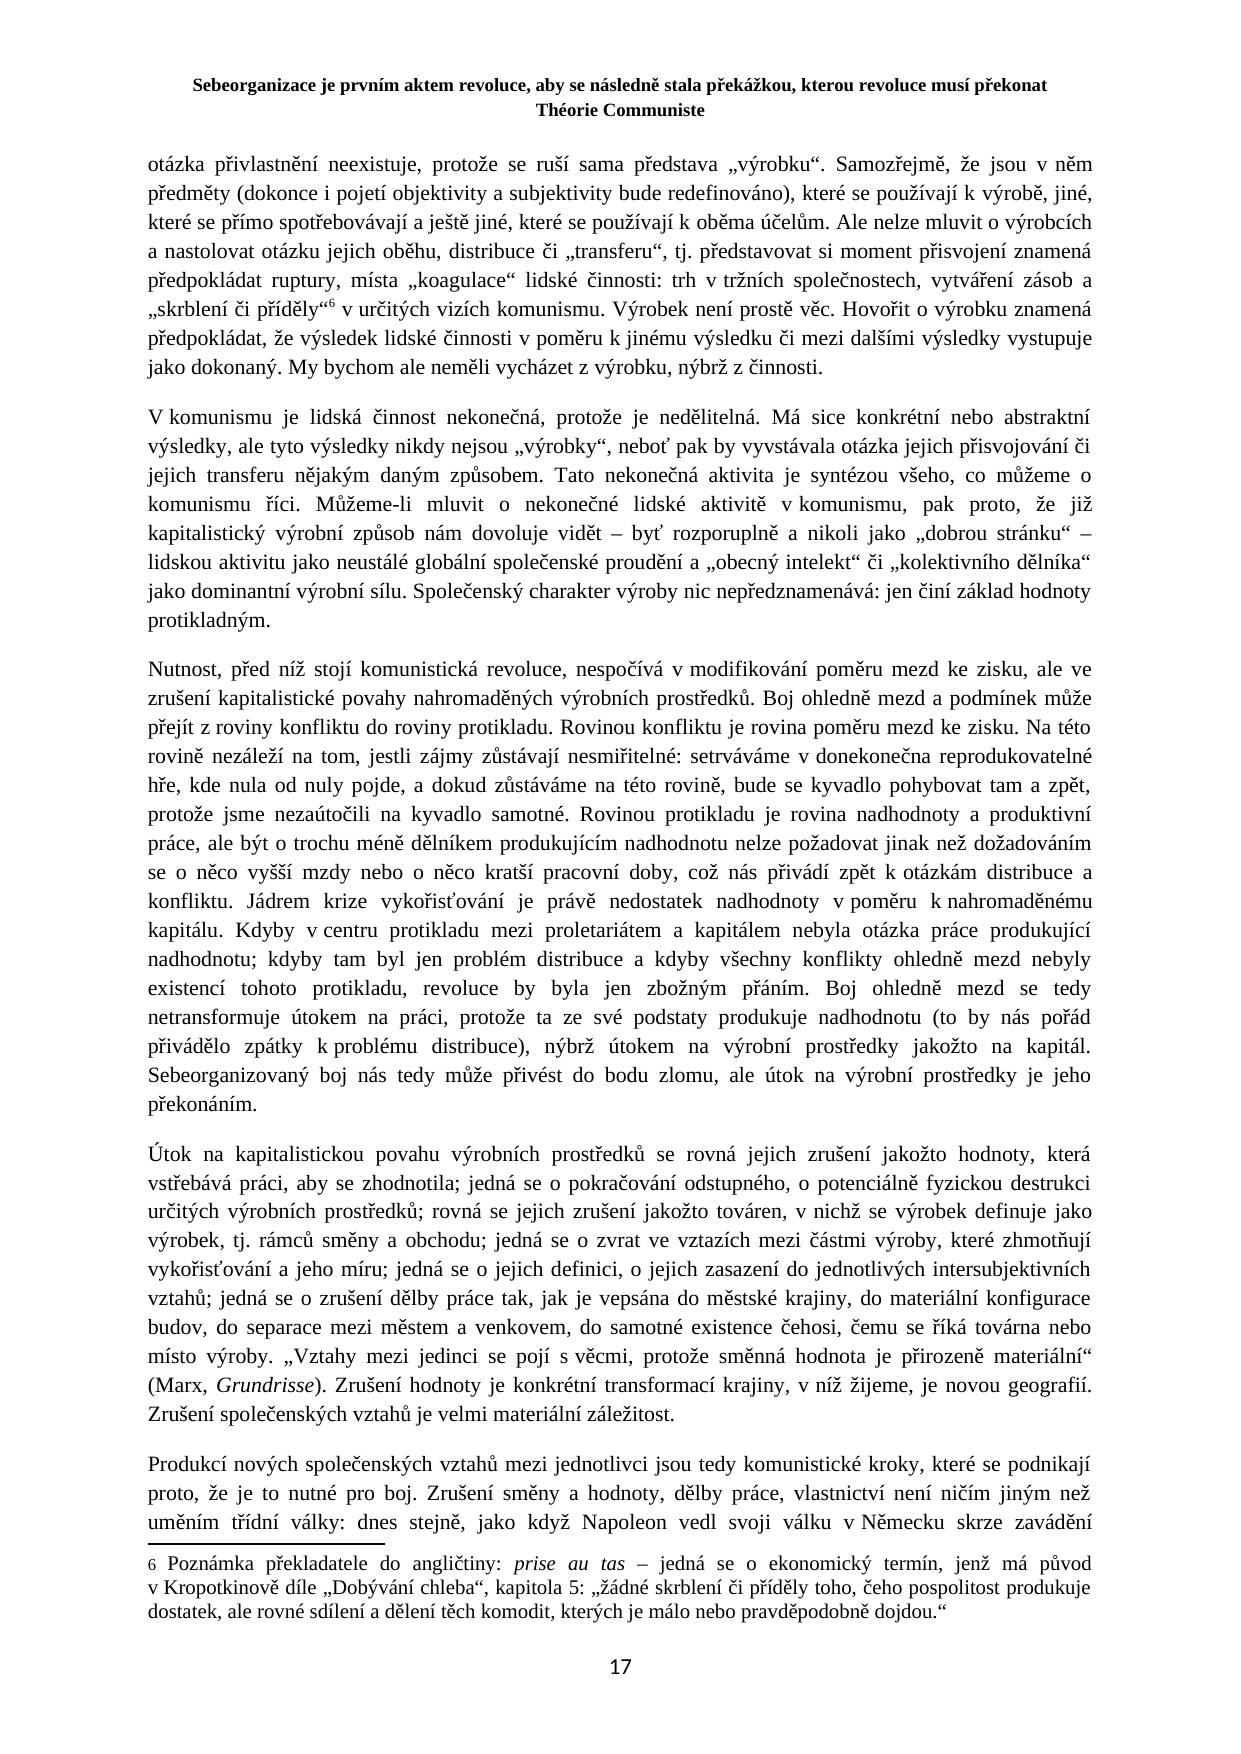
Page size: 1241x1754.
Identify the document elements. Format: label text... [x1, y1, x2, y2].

text otázka přivlastnění neexistuje, protože se ruší sama představa „výrobku“. Samozřejmě, že jsou v něm předměty (dokonce i pojetí objektivity a subjektivity bude redefinováno), které se používají k výrobě, jiné, které se přímo spotřebovávají a ještě jiné, které se používají k oběma účelům. Ale nelze mluvit o výrobcích a nastolovat otázku jejich oběhu, distribuce či „transferu“, tj. představovat si moment přisvojení znamená předpokládat ruptury, místa „koagulace“ lidské činnosti: trh v tržních společnostech, vytváření zásob a „skrblení či příděly“ v určitých vizích komunismu. Výrobek není prostě věc. Hovořit o výrobku znamená předpokládat, že výsledek lidské činnosti v poměru k jinému výsledku či mezi dalšími výsledky vystupuje jako dokonaný. My bychom ale neměli vycházet z výrobku, nýbrž z činnosti. [148, 151, 1093, 379]
text Produkcí nových společenských vztahů mezi jednotlivci jsou tedy komunistické kroky, které se podnikají proto, že je to nutné pro boj. Zrušení směny a hodnoty, dělby práce, vlastnictví není ničím jiným než uměním třídní války: dnes stejně, jako když Napoleon vedl svoji válku v Německu skrze zavádění [148, 1451, 1093, 1534]
text V komunismu je lidská činnost nekonečná, protože je nedělitelná. Má sice konkrétní nebo abstraktní výsledky, ale tyto výsledky nikdy nejsou „výrobky“, neboť pak by vyvstávala otázka jejich přisvojování či jejich transferu nějakým daným způsobem. Tato nekonečná aktivita je syntézou všeho, co můžeme o komunismu říci. Můžeme-li mluvit o nekonečné lidské aktivitě v komunismu, pak proto, že již kapitalistický výrobní způsob nám dovoluje vidět – byť rozporuplně a nikoli jako „dobrou stránku“ – lidskou aktivitu jako neustálé globální společenské proudění a „obecný intelekt“ či „kolektivního dělníka“ jako dominantní výrobní sílu. Společenský charakter výroby nic nepředznamenává: jen činí základ hodnoty protikladným. [148, 404, 1093, 632]
text Nutnost, před níž stojí komunistická revoluce, nespočívá v modifikování poměru mezd ke zisku, ale ve zrušení kapitalistické povahy nahromaděných výrobních prostředků. Boj ohledně mezd a podmínek může přejít z roviny konfliktu do roviny protikladu. Rovinou konfliktu je rovina poměru mezd ke zisku. Na této rovině nezáleží na tom, jestli zájmy zůstávají nesmiřitelné: setrváváme v donekonečna reprodukovatelné hře, kde nula od nuly pojde, a dokud zůstáváme na této rovině, bude se kyvadlo pohybovat tam a zpět, protože jsme nezaútočili na kyvadlo samotné. Rovinou protikladu je rovina nadhodnoty a produktivní práce, ale být o trochu méně dělníkem produkujícím nadhodnotu nelze požadovat jinak než dožadováním se o něco vyšší mzdy nebo o něco kratší pracovní doby, což nás přivádí zpět k otázkám distribuce a konfliktu. Jádrem krize vykořisťování je právě nedostatek nadhodnoty v poměru k nahromaděnému kapitálu. Kdyby v centru protikladu mezi proletariátem a kapitálem nebyla otázka práce produkující nadhodnotu; kdyby tam byl jen problém distribuce a kdyby všechny konflikty ohledně mezd nebyly existencí tohoto protikladu, revoluce by byla jen zbožným přáním. Boj ohledně mezd se tedy netransformuje útokem na práci, protože ta ze své podstaty produkuje nadhodnotu (to by nás pořád přivádělo zpátky k problému distribuce), nýbrž útokem na výrobní prostředky jakožto na kapitál. Sebeorganizovaný boj nás tedy může přivést do bodu zlomu, ale útok na výrobní prostředky je jeho překonáním. [148, 656, 1093, 1116]
text Poznámka překladatele do angličtiny: prise au tas – jedná se o ekonomický termín, jenž má původ v Kropotkinově díle „Dobývání chleba“, kapitola 5: „žádné skrblení či příděly toho, čeho pospolitost produkuje dostatek, ale rovné sdílení a dělení těch komodit, kterých je málo nebo pravděpodobně dojdou.“ [148, 1551, 1093, 1623]
text Útok na kapitalistickou povahu výrobních prostředků se rovná jejich zrušení jakožto hodnoty, která vstřebává práci, aby se zhodnotila; jedná se o pokračování odstupného, o potenciálně fyzickou destrukci určitých výrobních prostředků; rovná se jejich zrušení jakožto továren, v nichž se výrobek definuje jako výrobek, tj. rámců směny a obchodu; jedná se o zvrat ve vztazích mezi částmi výroby, které zhmotňují vykořisťování a jeho míru; jedná se o jejich definici, o jejich zasazení do jednotlivých intersubjektivních vztahů; jedná se o zrušení dělby práce tak, jak je vepsána do městské krajiny, do materiální konfigurace budov, do separace mezi městem a venkovem, do samotné existence čehosi, čemu se říká továrna nebo místo výroby. „Vztahy mezi jedinci se pojí s věcmi, protože směnná hodnota je přirozeně materiální“ (Marx, Grundrisse). Zrušení hodnoty je konkrétní transformací krajiny, v níž žijeme, je novou geografií. Zrušení společenských vztahů je velmi materiální záležitost. [148, 1141, 1093, 1426]
